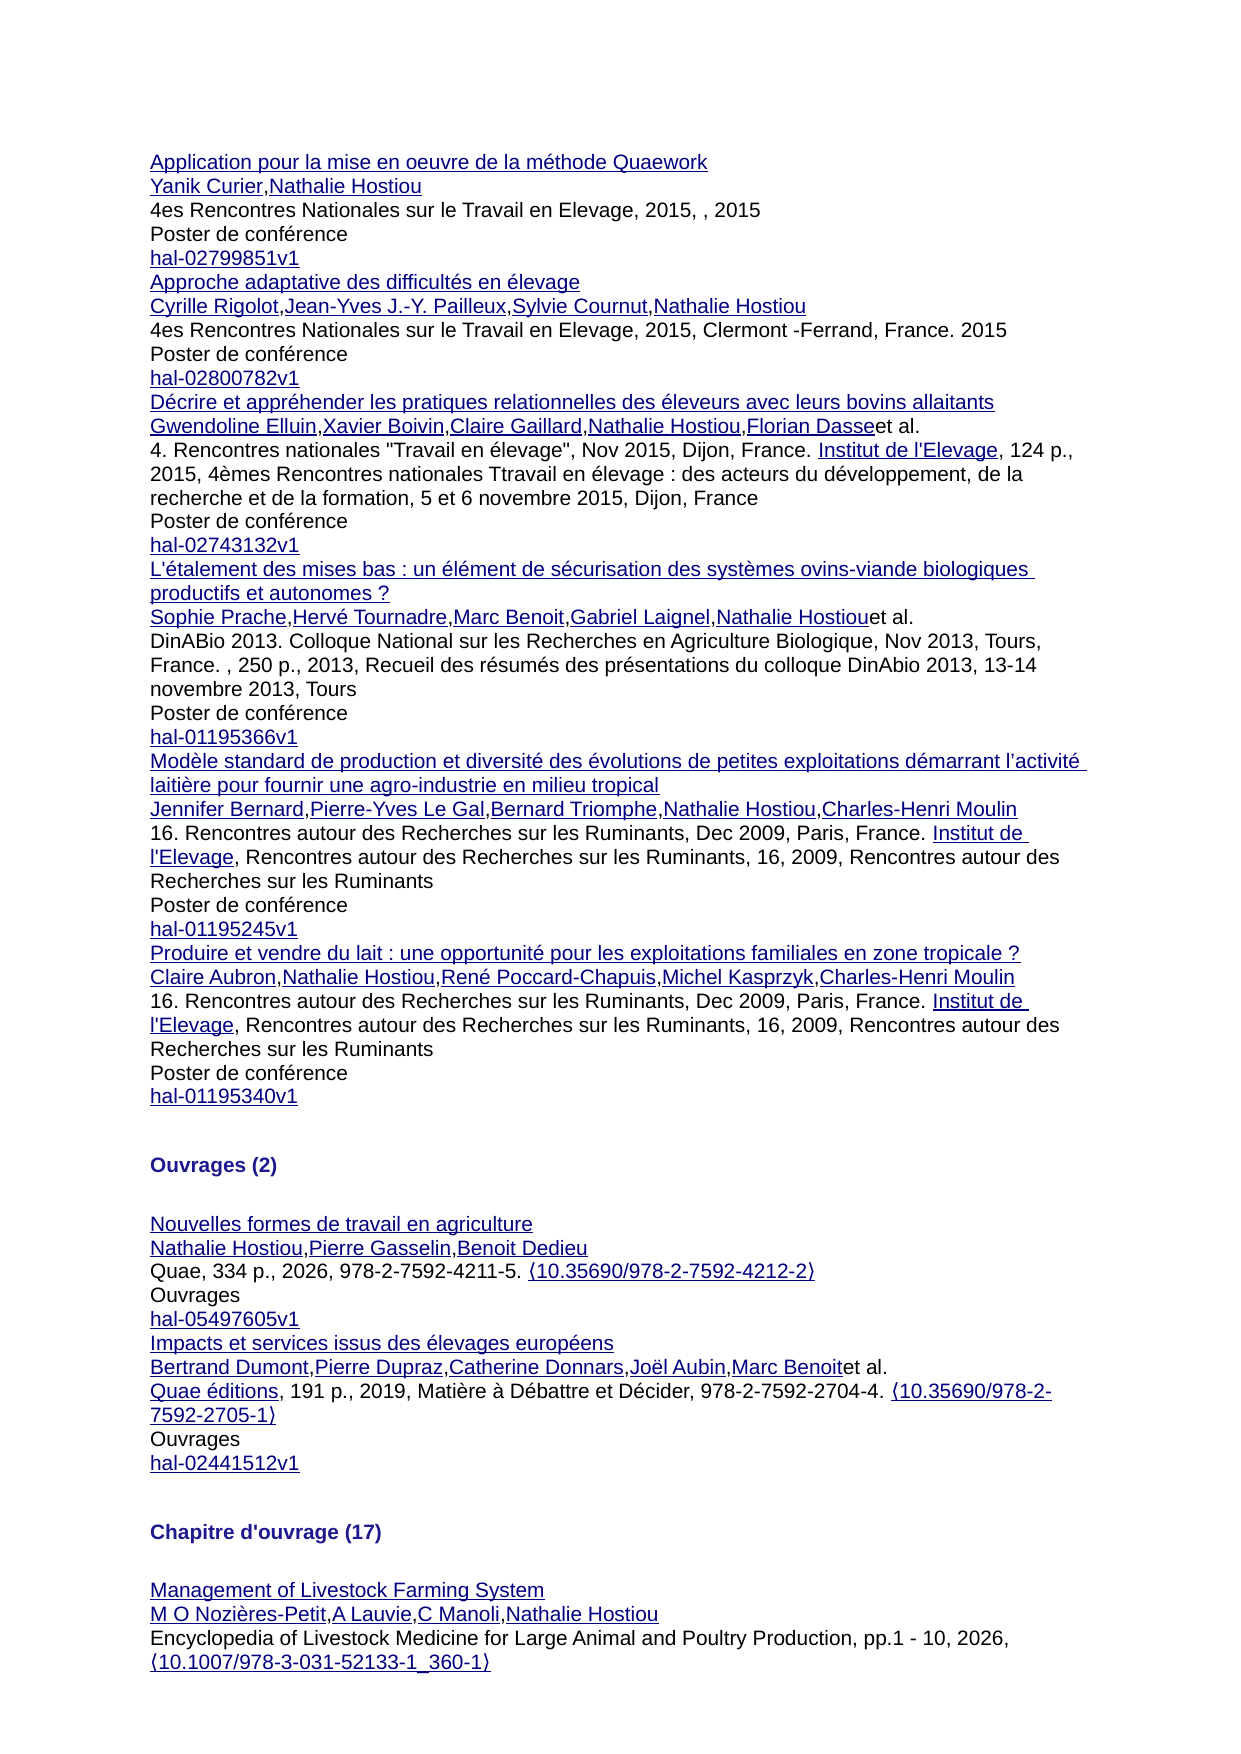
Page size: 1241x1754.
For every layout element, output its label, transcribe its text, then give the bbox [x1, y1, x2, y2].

table_header Management of Livestock Farming System M O Nozières-Petit,A Lauvie,C Manoli,Nathalie Hostiou Encyclopedia of Livestock Medicine for Large Animal and Poultry Production, pp.1 - 10, 2026, ⟨10.1007/978-3-031-52133-1_360-1⟩ [150, 1578, 1090, 1674]
table_cell L'étalement des mises bas : un élément de sécurisation des systèmes ovins-viande biologiques productifs et autonomes ? Sophie Prache,Hervé Tournadre,Marc Benoit,Gabriel Laignel,Nathalie Hostiouet al. DinABio 2013. Colloque National sur les Recherches en Agriculture Biologique, Nov 2013, Tours, France. , 250 p., 2013, Recueil des résumés des présentations du colloque DinAbio 2013, 13-14 novembre 2013, Tours Poster de conférence hal-01195366v1 [150, 557, 1090, 749]
table_cell Impacts et services issus des élevages européens Bertrand Dumont,Pierre Dupraz,Catherine Donnars,Joël Aubin,Marc Benoitet al. Quae éditions, 191 p., 2019, Matière à Débattre et Décider, 978-2-7592-2704-4. ⟨10.35690/978-2-7592-2705-1⟩ Ouvrages hal-02441512v1 [150, 1331, 1090, 1475]
table_header Nouvelles formes de travail en agriculture Nathalie Hostiou,Pierre Gasselin,Benoit Dedieu Quae, 334 p., 2026, 978-2-7592-4211-5. ⟨10.35690/978-2-7592-4212-2⟩ Ouvrages hal-05497605v1 [150, 1211, 1090, 1331]
subtitle Chapitre d'ouvrage (17) [150, 1520, 1090, 1544]
table_cell Approche adaptative des difficultés en élevage Cyrille Rigolot,Jean-Yves J.-Y. Pailleux,Sylvie Cournut,Nathalie Hostiou 4es Rencontres Nationales sur le Travail en Elevage, 2015, Clermont -Ferrand, France. 2015 Poster de conférence hal-02800782v1 [150, 270, 1090, 389]
table_cell Produire et vendre du lait : une opportunité pour les exploitations familiales en zone tropicale ? Claire Aubron,Nathalie Hostiou,René Poccard-Chapuis,Michel Kasprzyk,Charles-Henri Moulin 16. Rencontres autour des Recherches sur les Ruminants, Dec 2009, Paris, France. Institut de l'Elevage, Rencontres autour des Recherches sur les Ruminants, 16, 2009, Rencontres autour des Recherches sur les Ruminants Poster de conférence hal-01195340v1 [150, 941, 1090, 1108]
table_cell Décrire et appréhender les pratiques relationnelles des éleveurs avec leurs bovins allaitants Gwendoline Elluin,Xavier Boivin,Claire Gaillard,Nathalie Hostiou,Florian Dasseet al. 4. Rencontres nationales "Travail en élevage", Nov 2015, Dijon, France. Institut de l'Elevage, 124 p., 2015, 4èmes Rencontres nationales Ttravail en élevage : des acteurs du développement, de la recherche et de la formation, 5 et 6 novembre 2015, Dijon, France Poster de conférence hal-02743132v1 [150, 390, 1090, 557]
table_cell Application pour la mise en oeuvre de la méthode Quaework Yanik Curier,Nathalie Hostiou 4es Rencontres Nationales sur le Travail en Elevage, 2015, , 2015 Poster de conférence hal-02799851v1 [150, 150, 1090, 270]
table_cell Modèle standard de production et diversité des évolutions de petites exploitations démarrant l’activité laitière pour fournir une agro-industrie en milieu tropical Jennifer Bernard,Pierre-Yves Le Gal,Bernard Triomphe,Nathalie Hostiou,Charles-Henri Moulin 16. Rencontres autour des Recherches sur les Ruminants, Dec 2009, Paris, France. Institut de l'Elevage, Rencontres autour des Recherches sur les Ruminants, 16, 2009, Rencontres autour des Recherches sur les Ruminants Poster de conférence hal-01195245v1 [150, 749, 1090, 941]
subtitle Ouvrages (2) [150, 1153, 1090, 1177]
